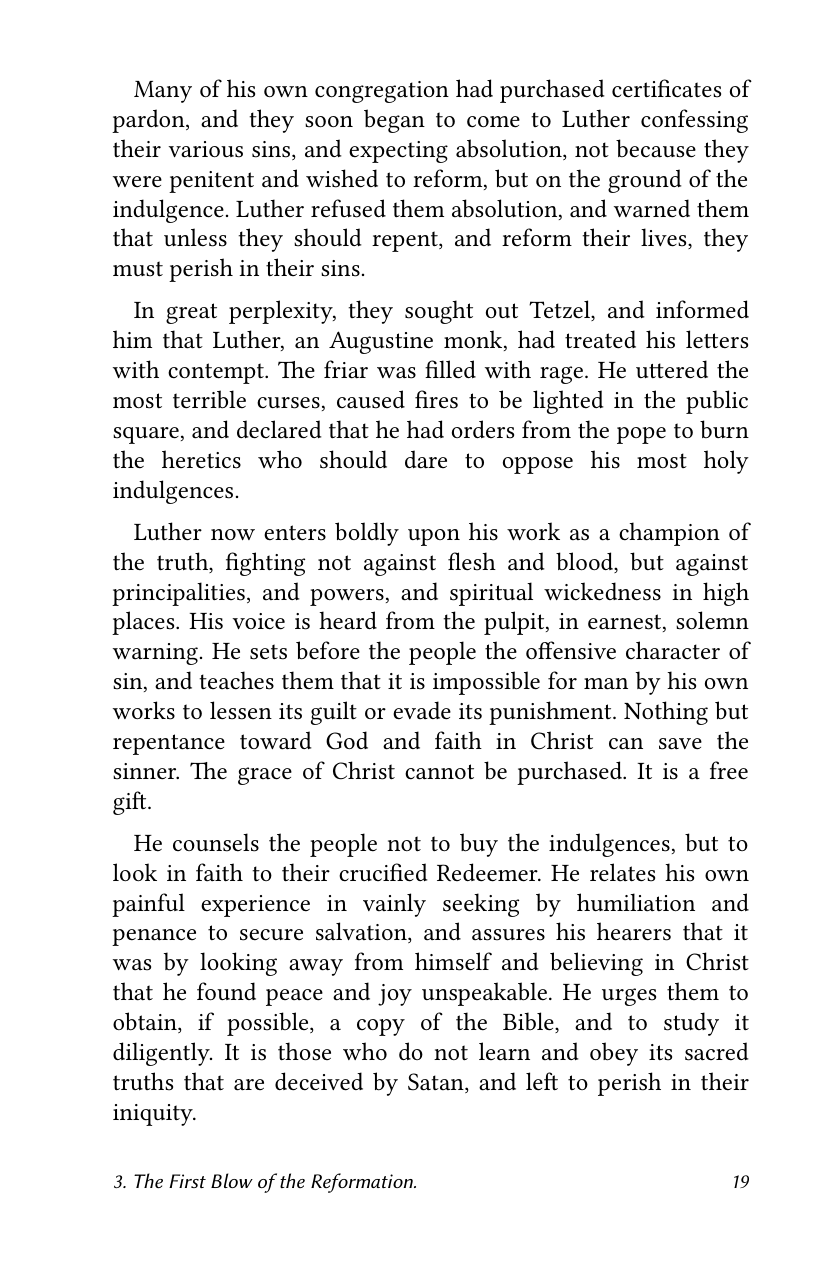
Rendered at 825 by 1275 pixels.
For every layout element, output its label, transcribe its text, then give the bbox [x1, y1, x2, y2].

text Luther now enters boldly upon his work as a champion of the truth, fighting not against flesh and blood, but against principalities, and powers, and spiritual wickedness in high places. His voice is heard from the pulpit, in earnest, solemn warning. He sets before the people the offensive character of sin, and teaches them that it is impossible for man by his own works to lessen its guilt or evade its punishment. Nothing but repentance toward God and faith in Christ can save the sinner. The grace of Christ cannot be purchased. It is a free gift. [112, 518, 750, 815]
text Many of his own congregation had purchased certificates of pardon, and they soon began to come to Luther confessing their various sins, and expecting absolution, not because they were penitent and wished to reform, but on the ground of the indulgence. Luther refused them absolution, and warned them that unless they should repent, and reform their lives, they must perish in their sins. [112, 75, 750, 283]
text He counsels the people not to buy the indulgences, but to look in faith to their crucified Redeemer. He relates his own painful experience in vainly seeking by humiliation and penance to secure salvation, and assures his hearers that it was by looking away from himself and believing in Christ that he found peace and joy unspeakable. He urges them to obtain, if possible, a copy of the Bible, and to study it diligently. It is those who do not learn and obey its sacred truths that are deceived by Satan, and left to perish in their iniquity. [112, 829, 750, 1126]
text In great perplexity, they sought out Tetzel, and informed him that Luther, an Augustine monk, had treated his letters with contempt. The friar was filled with rage. He uttered the most terrible curses, caused fires to be lighted in the public square, and declared that he had orders from the pope to burn the heretics who should dare to oppose his most holy indulgences. [112, 296, 750, 504]
